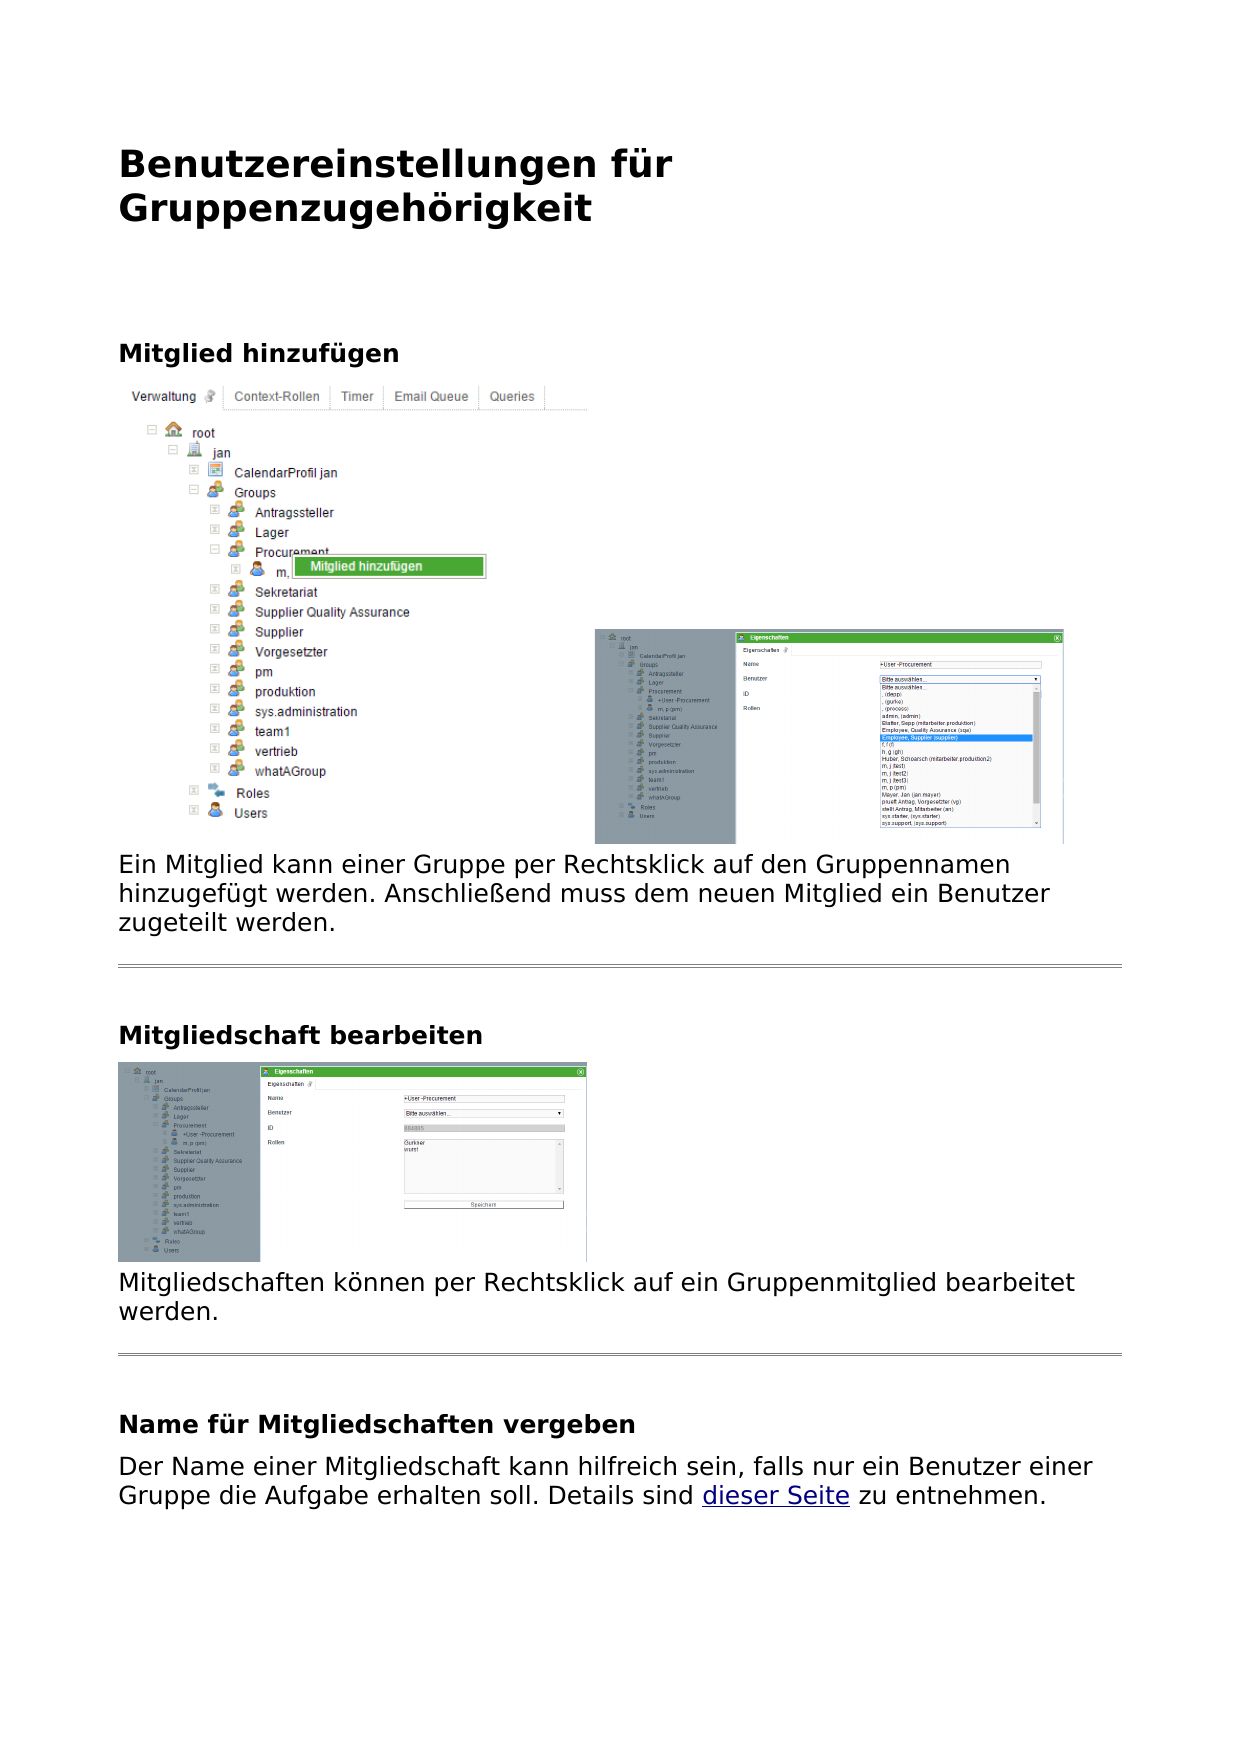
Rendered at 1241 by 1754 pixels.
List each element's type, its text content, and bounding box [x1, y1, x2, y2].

picture [594, 629, 1064, 844]
text Der Name einer Mitgliedschaft kann hilfreich sein, falls nur ein Benutzer einer Gruppe die Aufgabe erhalten soll. Details sind dieser Seite zu entnehmen. [118, 1452, 1122, 1510]
subtitle Name für Mitgliedschaften vergeben [118, 1410, 1122, 1439]
picture [118, 380, 587, 844]
text Mitgliedschaften können per Rechtsklick auf ein Gruppenmitglied bearbeitet werden. [118, 1063, 1122, 1326]
subtitle Mitglied hinzufügen [118, 339, 1122, 368]
text Ein Mitglied kann einer Gruppe per Rechtsklick auf den Gruppennamen hinzugefügt werden. Anschließend muss dem neuen Mitglied ein Benutzer zugeteilt werden. [118, 380, 1122, 937]
subtitle Mitgliedschaft bearbeiten [118, 1021, 1122, 1050]
subtitle Benutzereinstellungen für Gruppenzugehörigkeit [118, 143, 1122, 230]
picture [118, 1062, 587, 1262]
